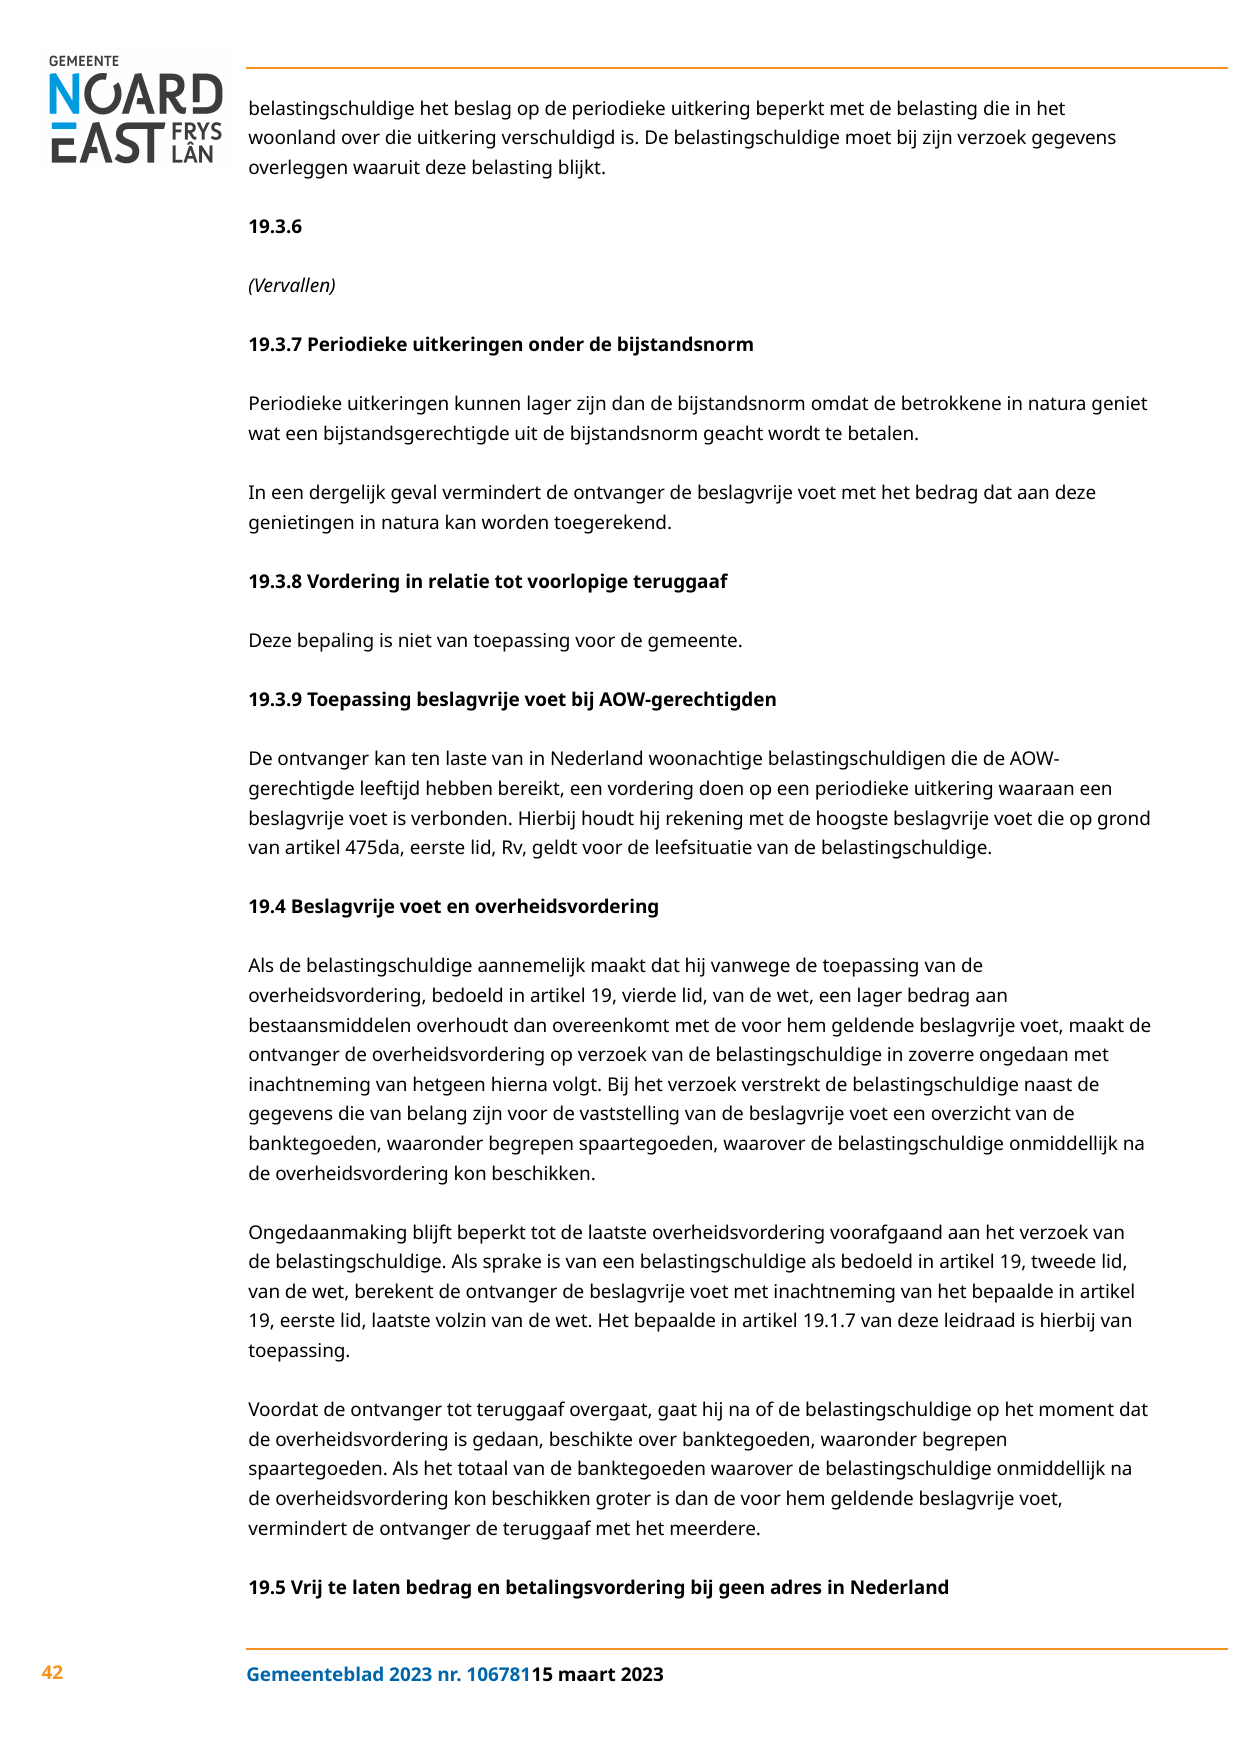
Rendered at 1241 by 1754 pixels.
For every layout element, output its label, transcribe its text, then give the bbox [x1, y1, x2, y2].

text 19.3.9 Toepassing beslagvrije voet bij AOW-gerechtigden [248, 686, 1152, 712]
picture [41, 47, 231, 172]
text belastingschuldige het beslag op de periodieke uitkering beperkt met de belasting die in het woonland over die uitkering verschuldigd is. De belastingschuldige moet bij zijn verzoek gegevens overleggen waaruit deze belasting blijkt. [248, 95, 1152, 180]
text 19.5 Vrij te laten bedrag en betalingsvordering bij geen adres in Nederland [248, 1574, 1152, 1600]
text 19.3.6 [248, 213, 1152, 239]
text 19.3.8 Vordering in relatie tot voorlopige teruggaaf [248, 568, 1152, 594]
text Voordat de ontvanger tot teruggaaf overgaat, gaat hij na of de belastingschuldige op het moment dat de overheidsvordering is gedaan, beschikte over banktegoeden, waaronder begrepen spaartegoeden. Als het totaal van de banktegoeden waarover de belastingschuldige onmiddellijk na de overheidsvordering kon beschikken groter is dan de voor hem geldende beslagvrije voet, vermindert de ontvanger de teruggaaf met het meerdere. [248, 1396, 1152, 1541]
text (Vervallen) [248, 272, 1152, 298]
text Ongedaanmaking blijft beperkt tot de laatste overheidsvordering voorafgaand aan het verzoek van de belastingschuldige. Als sprake is van een belastingschuldige als bedoeld in artikel 19, tweede lid, van de wet, berekent de ontvanger de beslagvrije voet met inachtneming van het bepaalde in artikel 19, eerste lid, laatste volzin van de wet. Het bepaalde in artikel 19.1.7 van deze leidraad is hierbij van toepassing. [248, 1219, 1152, 1363]
text Als de belastingschuldige aannemelijk maakt dat hij vanwege de toepassing van de overheidsvordering, bedoeld in artikel 19, vierde lid, van de wet, een lager bedrag aan bestaansmiddelen overhoudt dan overeenkomt met de voor hem geldende beslagvrije voet, maakt de ontvanger de overheidsvordering op verzoek van de belastingschuldige in zoverre ongedaan met inachtneming van hetgeen hierna volgt. Bij het verzoek verstrekt de belastingschuldige naast de gegevens die van belang zijn voor de vaststelling van de beslagvrije voet een overzicht van de banktegoeden, waaronder begrepen spaartegoeden, waarover de belastingschuldige onmiddellijk na de overheidsvordering kon beschikken. [248, 953, 1152, 1186]
text Periodieke uitkeringen kunnen lager zijn dan de bijstandsnorm omdat de betrokkene in natura geniet wat een bijstandsgerechtigde uit de bijstandsnorm geacht wordt te betalen. [248, 391, 1152, 446]
text De ontvanger kan ten laste van in Nederland woonachtige belastingschuldigen die de AOW-gerechtigde leeftijd hebben bereikt, een vordering doen op een periodieke uitkering waaraan een beslagvrije voet is verbonden. Hierbij houdt hij rekening met de hoogste beslagvrije voet die op grond van artikel 475da, eerste lid, Rv, geldt voor de leefsituatie van de belastingschuldige. [248, 746, 1152, 860]
text 19.3.7 Periodieke uitkeringen onder de bijstandsnorm [248, 331, 1152, 357]
text Deze bepaling is niet van toepassing voor de gemeente. [248, 627, 1152, 653]
text In een dergelijk geval vermindert de ontvanger de beslagvrije voet met het bedrag dat aan deze genietingen in natura kan worden toegerekend. [248, 479, 1152, 535]
text 19.4 Beslagvrije voet en overheidsvordering [248, 893, 1152, 919]
